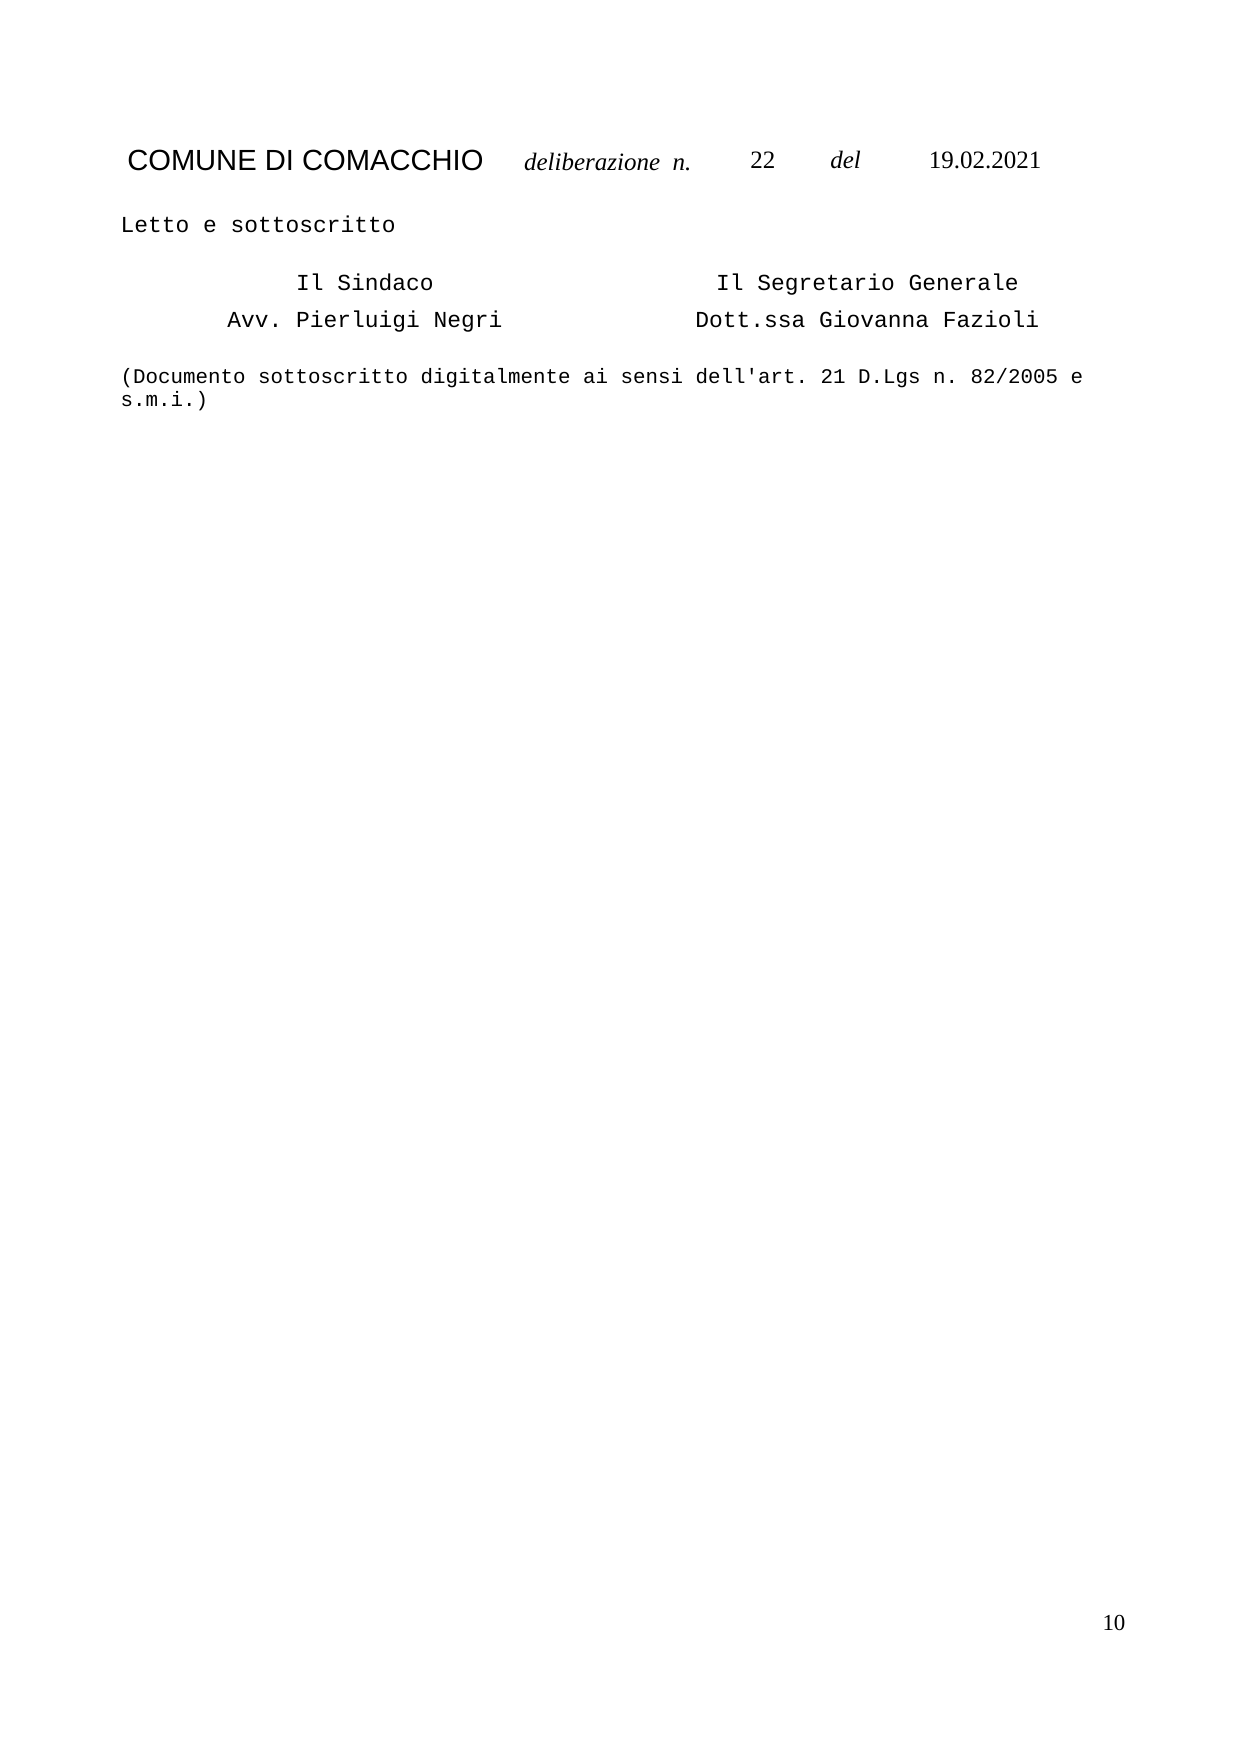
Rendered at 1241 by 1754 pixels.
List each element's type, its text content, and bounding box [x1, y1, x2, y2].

table_cell Avv. Pierluigi Negri [120, 303, 623, 340]
table_header Il Sindaco [120, 265, 623, 302]
table_cell Dott.ssa Giovanna Fazioli [623, 303, 1125, 340]
table_header Il Segretario Generale [623, 265, 1125, 302]
text (Documento sottoscritto digitalmente ai sensi dell'art. 21 D.Lgs n. 82/2005 e s.m.i.) [120, 366, 1125, 413]
text Letto e sottoscritto [120, 213, 1125, 239]
